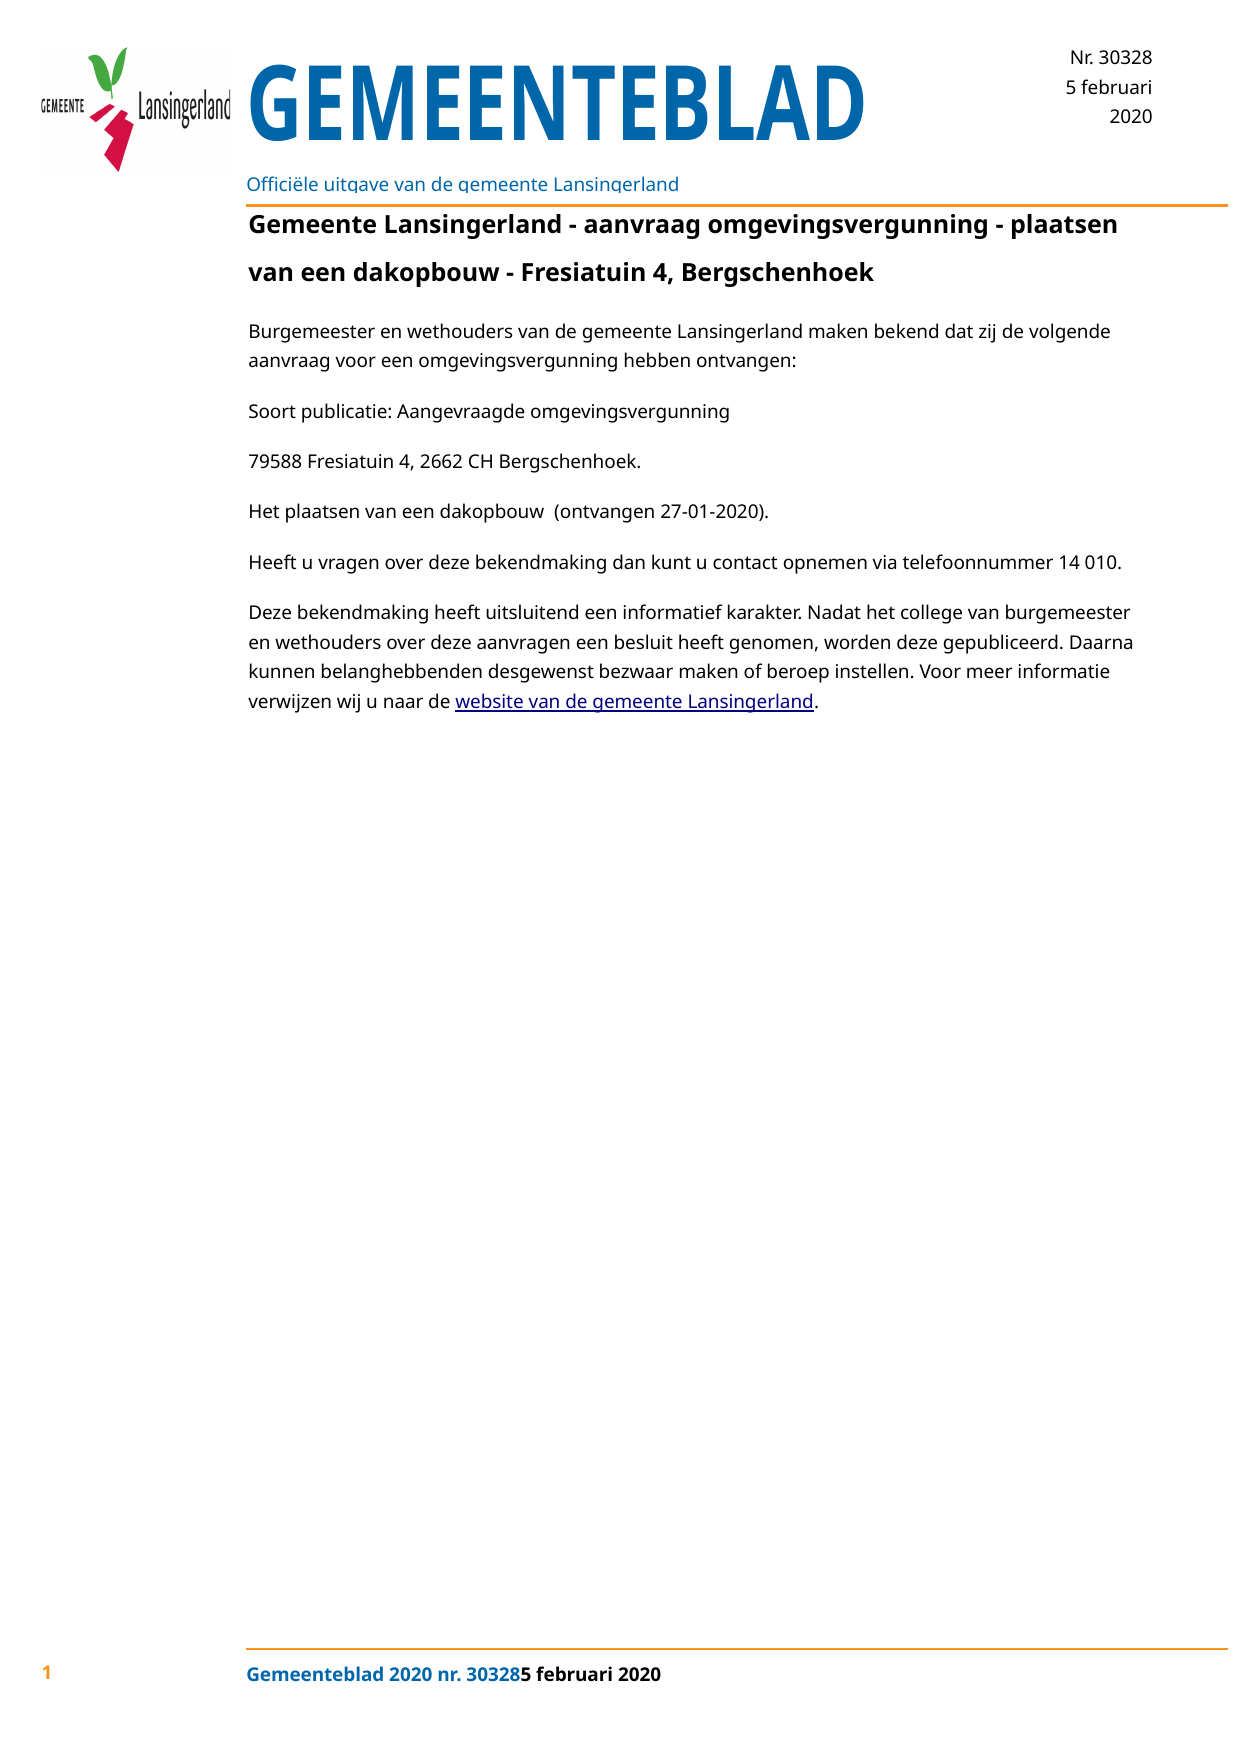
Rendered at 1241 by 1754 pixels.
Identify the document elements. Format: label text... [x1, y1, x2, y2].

text Soort publicatie: Aangevraagde omgevingsvergunning [248, 398, 1152, 424]
text Het plaatsen van een dakopbouw (ontvangen 27-01-2020). [248, 499, 1152, 524]
text Burgemeester en wethouders van de gemeente Lansingerland maken bekend dat zij de volgende aanvraag voor een omgevingsvergunning hebben ontvangen: [248, 318, 1152, 373]
text Heeft u vragen over deze bekendmaking dan kunt u contact opnemen via telefoonnummer 14 010. [248, 549, 1152, 575]
text Gemeente Lansingerland - aanvraag omgevingsvergunning - plaatsen van een dakopbouw - Fresiatuin 4, Bergschenhoek [248, 207, 1152, 288]
text 79588 Fresiatuin 4, 2662 CH Bergschenhoek. [248, 448, 1152, 474]
text Deze bekendmaking heeft uitsluitend een informatief karakter. Nadat het college van burgemeester en wethouders over deze aanvragen een besluit heeft genomen, worden deze gepubliceerd. Daarna kunnen belanghebbenden desgewenst bezwaar maken of beroep instellen. Voor meer informatie verwijzen wij u naar de website van de gemeente Lansingerland. [248, 599, 1152, 714]
picture [41, 47, 231, 172]
